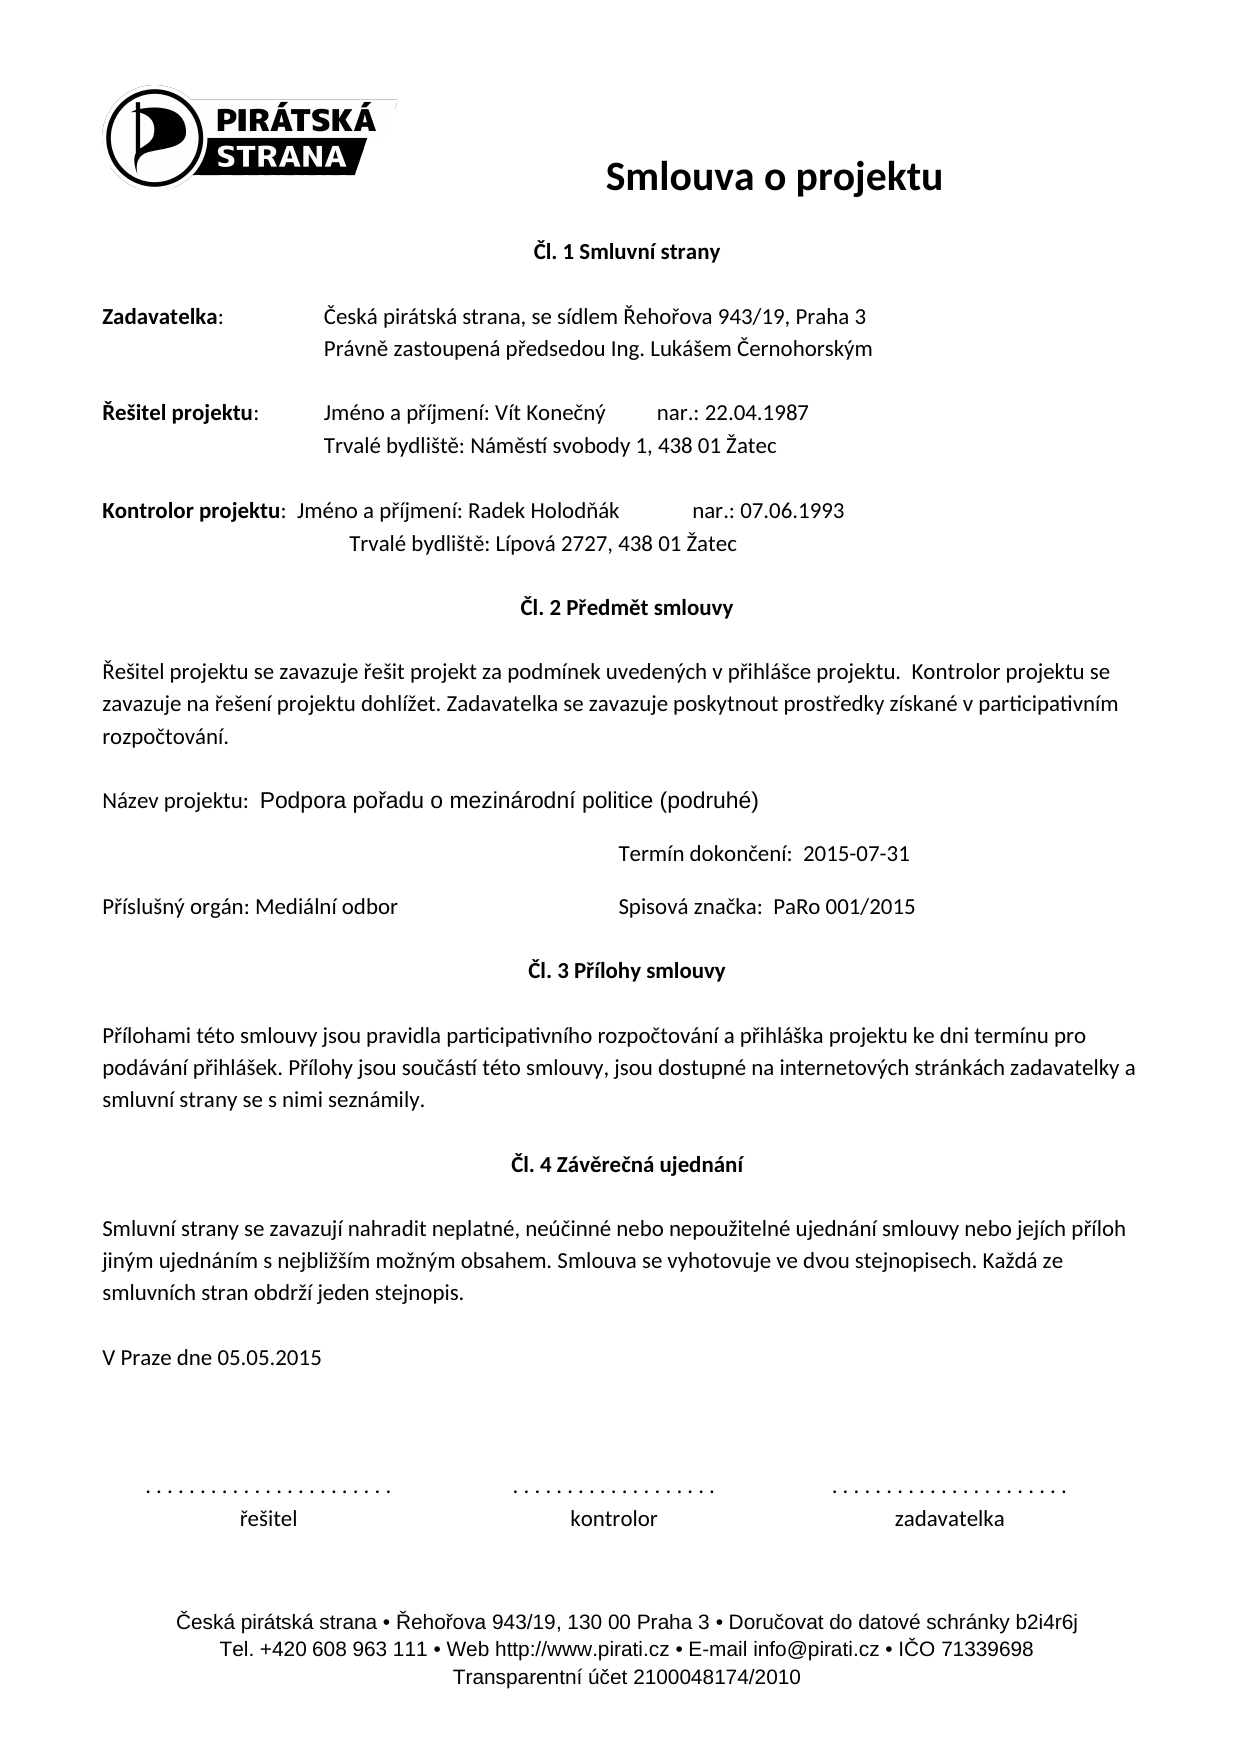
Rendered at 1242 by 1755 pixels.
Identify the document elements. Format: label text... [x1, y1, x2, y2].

text Smluvní strany se zavazují nahradit neplatné, neúčinné nebo nepoužitelné ujednání smlouvy nebo jejích příloh jiným ujednáním s nejbližším možným obsahem. Smlouva se vyhotovuje ve dvou stejnopisech. Každá ze smluvních stran obdrží jeden stejnopis. [102, 1214, 1152, 1306]
picture [102, 85, 398, 191]
text Smlouva o projektu [102, 150, 1152, 201]
text . . . . . . . . . . . . . . . . . . . . . . zadavatelka [793, 1472, 1106, 1532]
text Trvalé bydliště: Náměstí svobody 1, 438 01 Žatec [102, 431, 1151, 492]
text Přílohami této smlouvy jsou pravidla participativního rozpočtování a přihláška projektu ke dni termínu pro podávání přihlášek. Přílohy jsou součástí této smlouvy, jsou dostupné na internetových stránkách zadavatelky a smluvní strany se s nimi seznámily. [102, 1021, 1152, 1113]
text Termín dokončení: 2015-07-31 [102, 839, 1152, 867]
text . . . . . . . . . . . . . . . . . . . kontrolor [476, 1472, 752, 1532]
text Trvalé bydliště: Lípová 2727, 438 01 Žatec [102, 529, 1152, 557]
text Čl. 1 Smluvní strany [102, 237, 1152, 265]
text Zadavatelka: Česká pirátská strana, se sídlem Řehořova 943/19, Praha 3 [102, 302, 1152, 330]
text V Praze dne 05.05.2015 [102, 1343, 1152, 1371]
text . . . . . . . . . . . . . . . . . . . . . . . [102, 1472, 435, 1499]
text Právně zastoupená předsedou Ing. Lukášem Černohorským [324, 334, 1152, 362]
text Příslušný orgán: Mediální odbor Spisová značka: PaRo 001/2015 [102, 892, 1152, 920]
text Řešitel projektu: Jméno a příjmení: Vít Konečný nar.: 22.04.1987 [102, 398, 1151, 426]
text řešitel [102, 1504, 435, 1532]
text Čl. 4 Závěrečná ujednání [102, 1150, 1152, 1178]
text Čl. 3 Přílohy smlouvy [102, 957, 1152, 984]
text Název projektu: Podpora pořadu o mezinárodní politice (podruhé) [102, 786, 1152, 814]
text Kontrolor projektu: Jméno a příjmení: Radek Holodňák nar.: 07.06.1993 [102, 496, 1152, 524]
text Čl. 2 Předmět smlouvy [102, 593, 1152, 621]
text Řešitel projektu se zavazuje řešit projekt za podmínek uvedených v přihlášce projektu. Kontrolor projektu se zavazuje na řešení projektu dohlížet. Zadavatelka se zavazuje poskytnout prostředky získané v participativním rozpočtování. [102, 657, 1152, 750]
